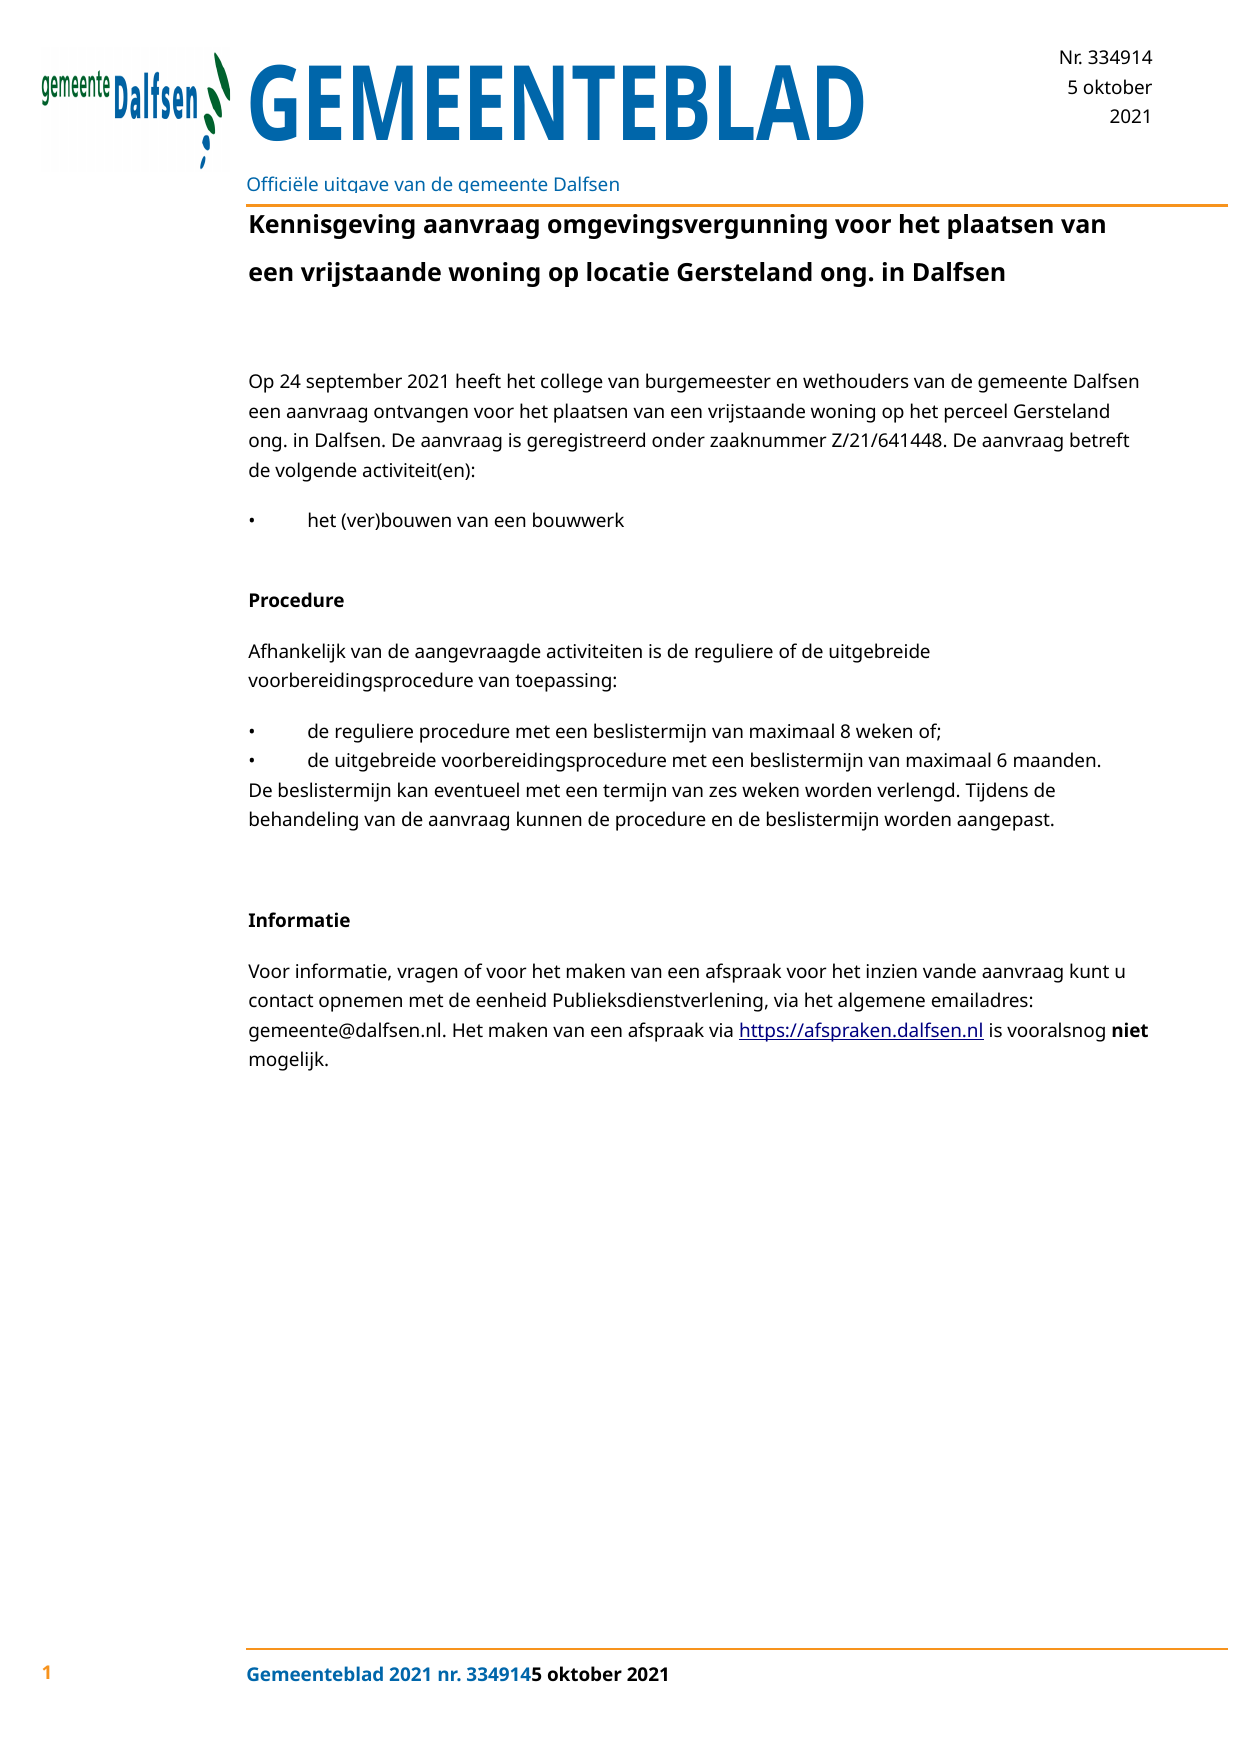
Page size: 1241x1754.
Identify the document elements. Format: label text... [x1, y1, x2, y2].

list het (ver)bouwen van een bouwwerk [248, 507, 1152, 533]
list de reguliere procedure met een beslistermijn van maximaal 8 weken of; [248, 718, 1152, 744]
list de uitgebreide voorbereidingsprocedure met een beslistermijn van maximaal 6 maanden. [248, 747, 1152, 773]
text Op 24 september 2021 heeft het college van burgemeester en wethouders van de gemeente Dalfsen een aanvraag ontvangen voor het plaatsen van een vrijstaande woning op het perceel Gersteland ong. in Dalfsen. De aanvraag is geregistreerd onder zaaknummer Z/21/641448. De aanvraag betreft de volgende activiteit(en): [248, 368, 1152, 483]
text Procedure [248, 587, 1152, 613]
text Informatie [248, 907, 1152, 933]
text De beslistermijn kan eventueel met een termijn van zes weken worden verlengd. Tijdens de behandeling van de aanvraag kunnen de procedure en de beslistermijn worden aangepast. [248, 777, 1152, 832]
text Voor informatie, vragen of voor het maken van een afspraak voor het inzien vande aanvraag kunt u contact opnemen met de eenheid Publieksdienstverlening, via het algemene emailadres: gemeente@dalfsen.nl. Het maken van een afspraak via https://afspraken.dalfsen.nl is vooralsnog niet mogelijk. [248, 958, 1152, 1072]
text Afhankelijk van de aangevraagde activiteiten is de reguliere of de uitgebreide voorbereidingsprocedure van toepassing: [248, 638, 1152, 693]
picture [41, 47, 231, 172]
text Kennisgeving aanvraag omgevingsvergunning voor het plaatsen van een vrijstaande woning op locatie Gersteland ong. in Dalfsen [248, 207, 1152, 288]
